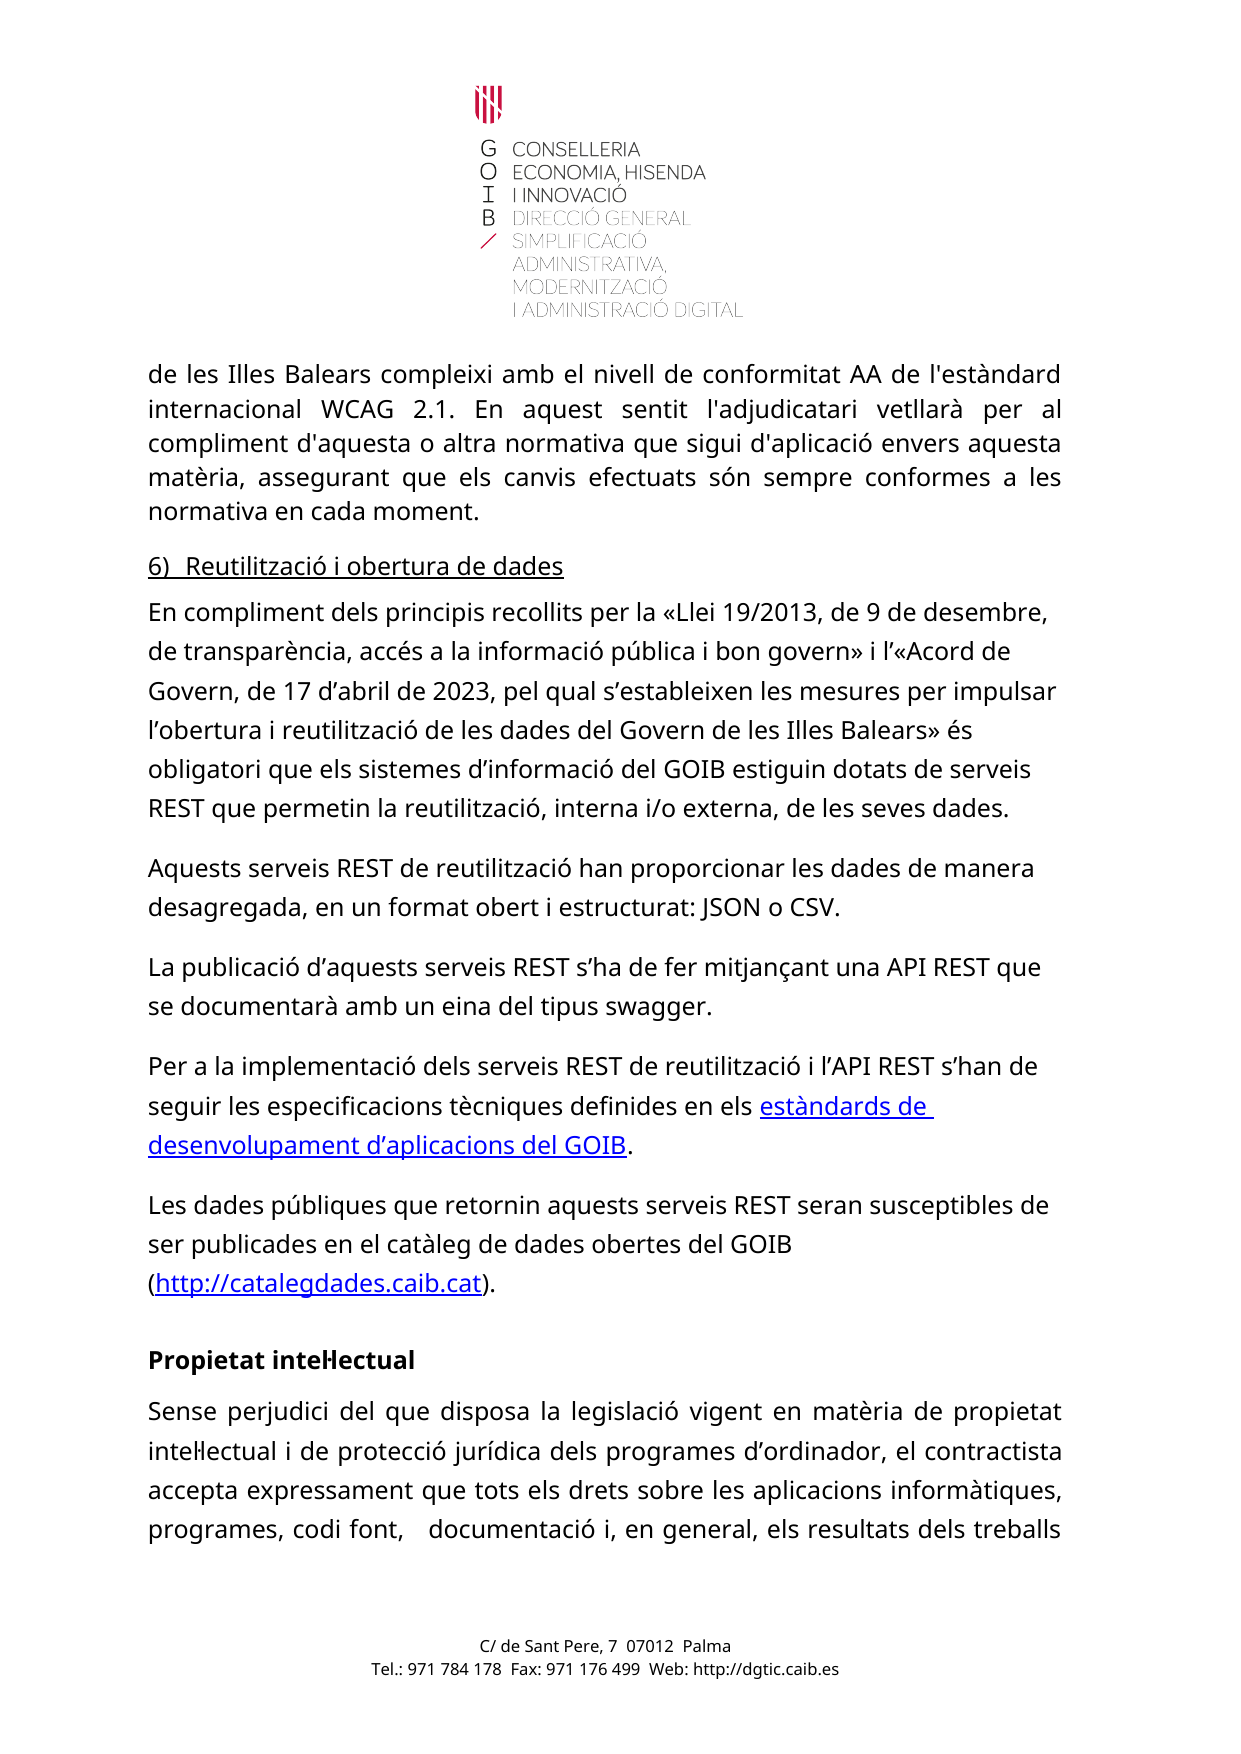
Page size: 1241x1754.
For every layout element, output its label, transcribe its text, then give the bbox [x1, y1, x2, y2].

subtitle Propietat intel·lectual [148, 1342, 1063, 1376]
picture [456, 73, 755, 336]
text Aquests serveis REST de reutilització han proporcionar les dades de manera desagregada, en un format obert i estructurat: JSON o CSV. [148, 851, 1063, 924]
text Les dades públiques que retornin aquests serveis REST seran susceptibles de ser publicades en el catàleg de dades obertes del GOIB (http://catalegdades.caib.cat). [148, 1187, 1063, 1300]
text En compliment dels principis recollits per la «Llei 19/2013, de 9 de desembre, de transparència, accés a la informació pública i bon govern» i l’«Acord de Govern, de 17 d’abril de 2023, pel qual s’estableixen les mesures per impulsar l’obertura i reutilització de les dades del Govern de les Illes Balears» és obligatori que els sistemes d’informació del GOIB estiguin dotats de serveis REST que permetin la reutilització, interna i/o externa, de les seves dades. [148, 595, 1063, 825]
text Sense perjudici del que disposa la legislació vigent en matèria de propietat intel·lectual i de protecció jurídica dels programes d’ordinador, el contractista accepta expressament que tots els drets sobre les aplicacions informàtiques, programes, codi font, documentació i, en general, els resultats dels treballs [148, 1394, 1063, 1546]
text de les Illes Balears compleixi amb el nivell de conformitat AA de l'estàndard internacional WCAG 2.1. En aquest sentit l'adjudicatari vetllarà per al compliment d'aquesta o altra normativa que sigui d'aplicació envers aquesta matèria, assegurant que els canvis efectuats són sempre conformes a les normativa en cada moment. [148, 357, 1063, 527]
text La publicació d’aquests serveis REST s’ha de fer mitjançant una API REST que se documentarà amb un eina del tipus swagger. [148, 950, 1063, 1023]
text Per a la implementació dels serveis REST de reutilització i l’API REST s’han de seguir les especificacions tècniques definides en els estàndards de desenvolupament d’aplicacions del GOIB. [148, 1049, 1063, 1161]
list Reutilització i obertura de dades [148, 548, 1063, 582]
